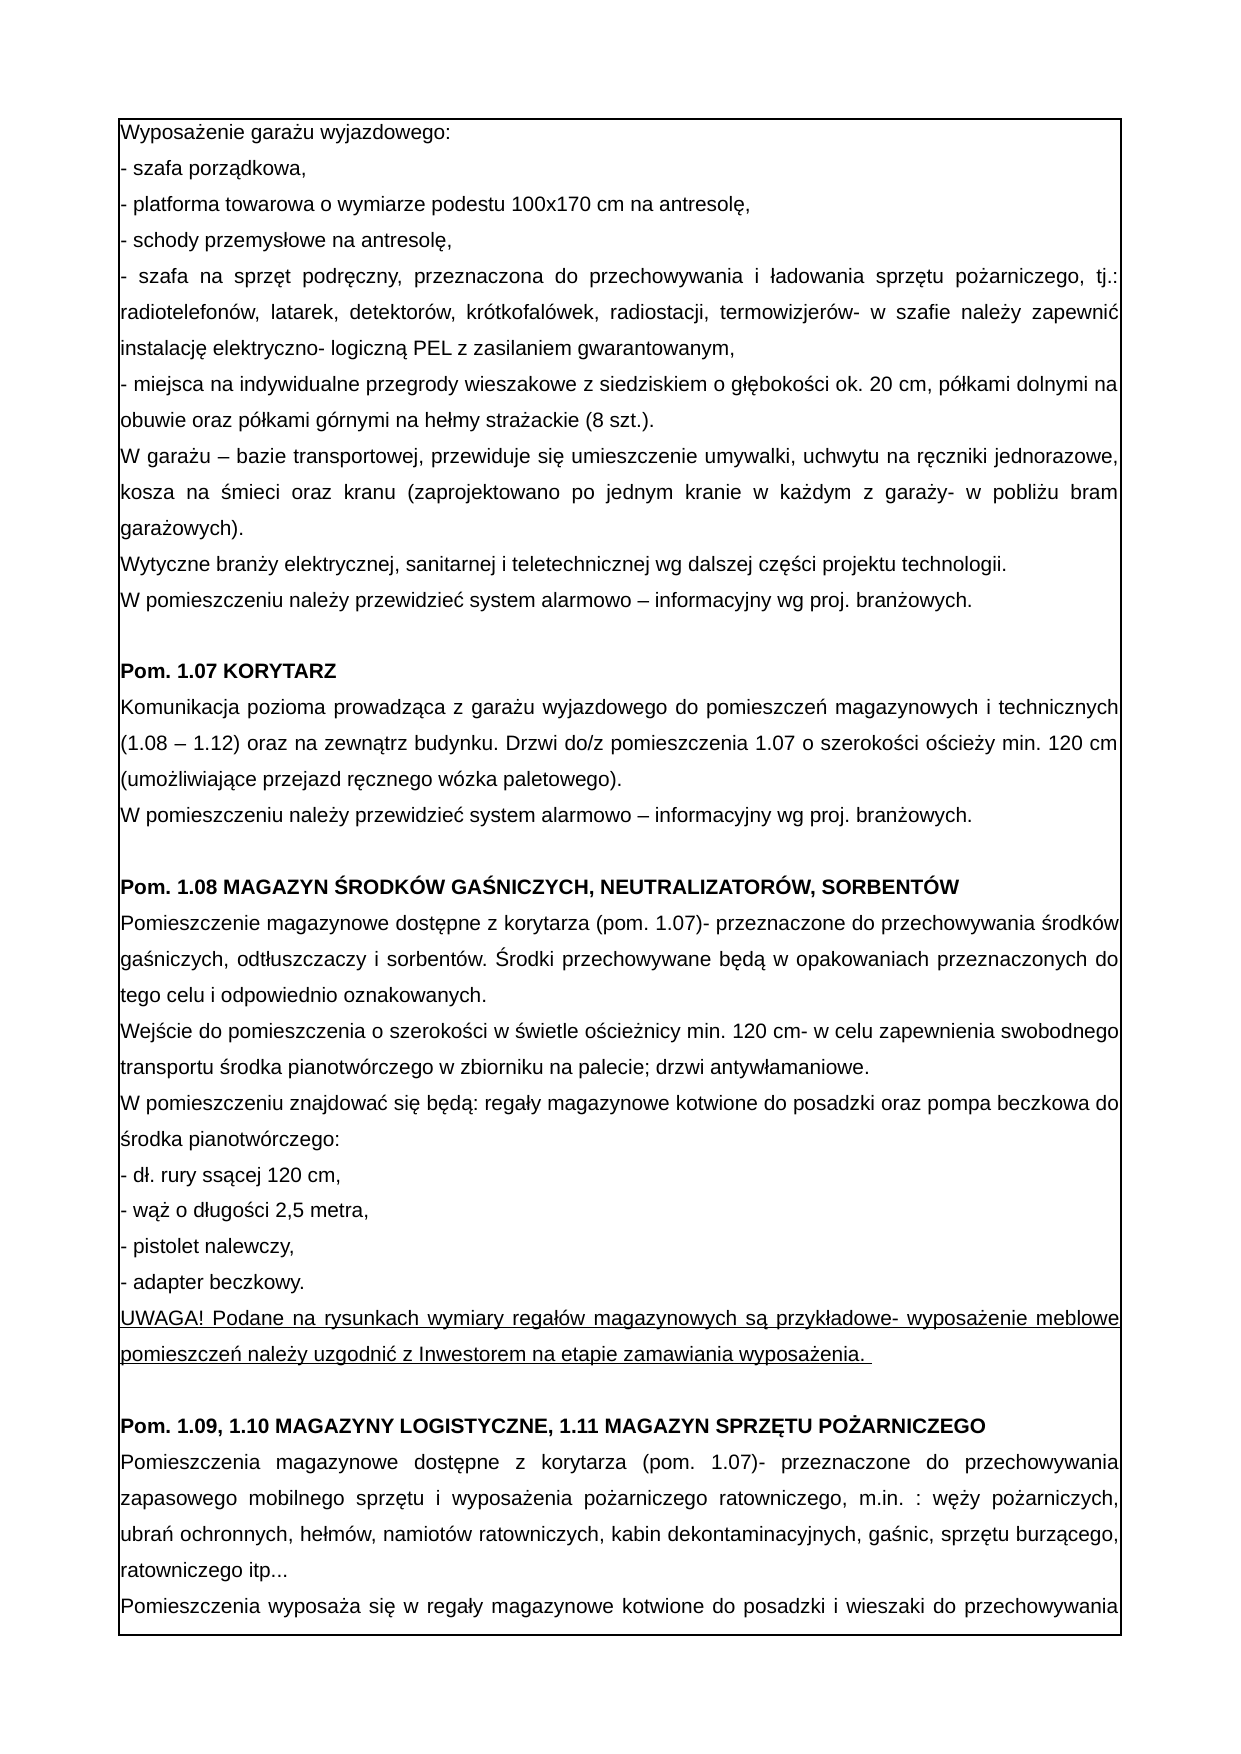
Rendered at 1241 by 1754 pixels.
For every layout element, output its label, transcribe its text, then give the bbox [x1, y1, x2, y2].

text - schody przemysłowe na antresolę, [120, 228, 1120, 252]
text Wyposażenie garażu wyjazdowego: [120, 120, 1120, 144]
text - wąż o długości 2,5 metra, [120, 1198, 1120, 1222]
text - platforma towarowa o wymiarze podestu 100x170 cm na antresolę, [120, 192, 1120, 216]
text pomieszczeń należy uzgodnić z Inwestorem na etapie zamawiania wyposażenia. [120, 1328, 1120, 1366]
text Pomieszczenia magazynowe dostępne z korytarza (pom. 1.07)- przeznaczone do przechowywania zapasowego mobilnego sprzętu i wyposażenia pożarniczego ratowniczego, m.in. : węży pożarniczych, ubrań ochronnych, hełmów, namiotów ratowniczych, kabin dekontaminacyjnych, gaśnic, sprzętu burzącego, ratowniczego itp... [120, 1450, 1120, 1582]
text W pomieszczeniu należy przewidzieć system alarmowo – informacyjny wg proj. branżowych. [120, 803, 1120, 827]
text Pom. 1.07 KORYTARZ [120, 659, 1120, 683]
text - dł. rury ssącej 120 cm, [120, 1162, 1120, 1186]
text Pom. 1.09, 1.10 MAGAZYNY LOGISTYCZNE, 1.11 MAGAZYN SPRZĘTU POŻARNICZEGO [120, 1414, 1120, 1438]
text Komunikacja pozioma prowadząca z garażu wyjazdowego do pomieszczeń magazynowych i technicznych (1.08 – 1.12) oraz na zewnątrz budynku. Drzwi do/z pomieszczenia 1.07 o szerokości ościeży min. 120 cm (umożliwiające przejazd ręcznego wózka paletowego). [120, 695, 1120, 791]
text W pomieszczeniu należy przewidzieć system alarmowo – informacyjny wg proj. branżowych. [120, 587, 1120, 611]
text W pomieszczeniu znajdować się będą: regały magazynowe kotwione do posadzki oraz pompa beczkowa do środka pianotwórczego: [120, 1091, 1120, 1150]
text Wytyczne branży elektrycznej, sanitarnej i teletechnicznej wg dalszej części projektu technologii. [120, 551, 1120, 575]
text Wejście do pomieszczenia o szerokości w świetle ościeżnicy min. 120 cm- w celu zapewnienia swobodnego transportu środka pianotwórczego w zbiorniku na palecie; drzwi antywłamaniowe. [120, 1019, 1120, 1078]
text - miejsca na indywidualne przegrody wieszakowe z siedziskiem o głębokości ok. 20 cm, półkami dolnymi na obuwie oraz półkami górnymi na hełmy strażackie (8 szt.). [120, 372, 1120, 432]
text - pistolet nalewczy, [120, 1234, 1120, 1258]
text Pomieszczenie magazynowe dostępne z korytarza (pom. 1.07)- przeznaczone do przechowywania środków gaśniczych, odtłuszczaczy i sorbentów. Środki przechowywane będą w opakowaniach przeznaczonych do tego celu i odpowiednio oznakowanych. [120, 911, 1120, 1007]
text - szafa na sprzęt podręczny, przeznaczona do przechowywania i ładowania sprzętu pożarniczego, tj.: radiotelefonów, latarek, detektorów, krótkofalówek, radiostacji, termowizjerów- w szafie należy zapewnić instalację elektryczno- logiczną PEL z zasilaniem gwarantowanym, [120, 264, 1120, 360]
text - szafa porządkowa, [120, 156, 1120, 180]
text - adapter beczkowy. [120, 1270, 1120, 1294]
text W garażu – bazie transportowej, przewiduje się umieszczenie umywalki, uchwytu na ręczniki jednorazowe, kosza na śmieci oraz kranu (zaprojektowano po jednym kranie w każdym z garaży- w pobliżu bram garażowych). [120, 444, 1120, 539]
text Pom. 1.08 MAGAZYN ŚRODKÓW GAŚNICZYCH, NEUTRALIZATORÓW, SORBENTÓW [120, 875, 1120, 899]
text Pomieszczenia wyposaża się w regały magazynowe kotwione do posadzki i wieszaki do przechowywania [120, 1594, 1120, 1618]
text UWAGA! Podane na rysunkach wymiary regałów magazynowych są przykładowe- wyposażenie meblowe [120, 1306, 1120, 1327]
